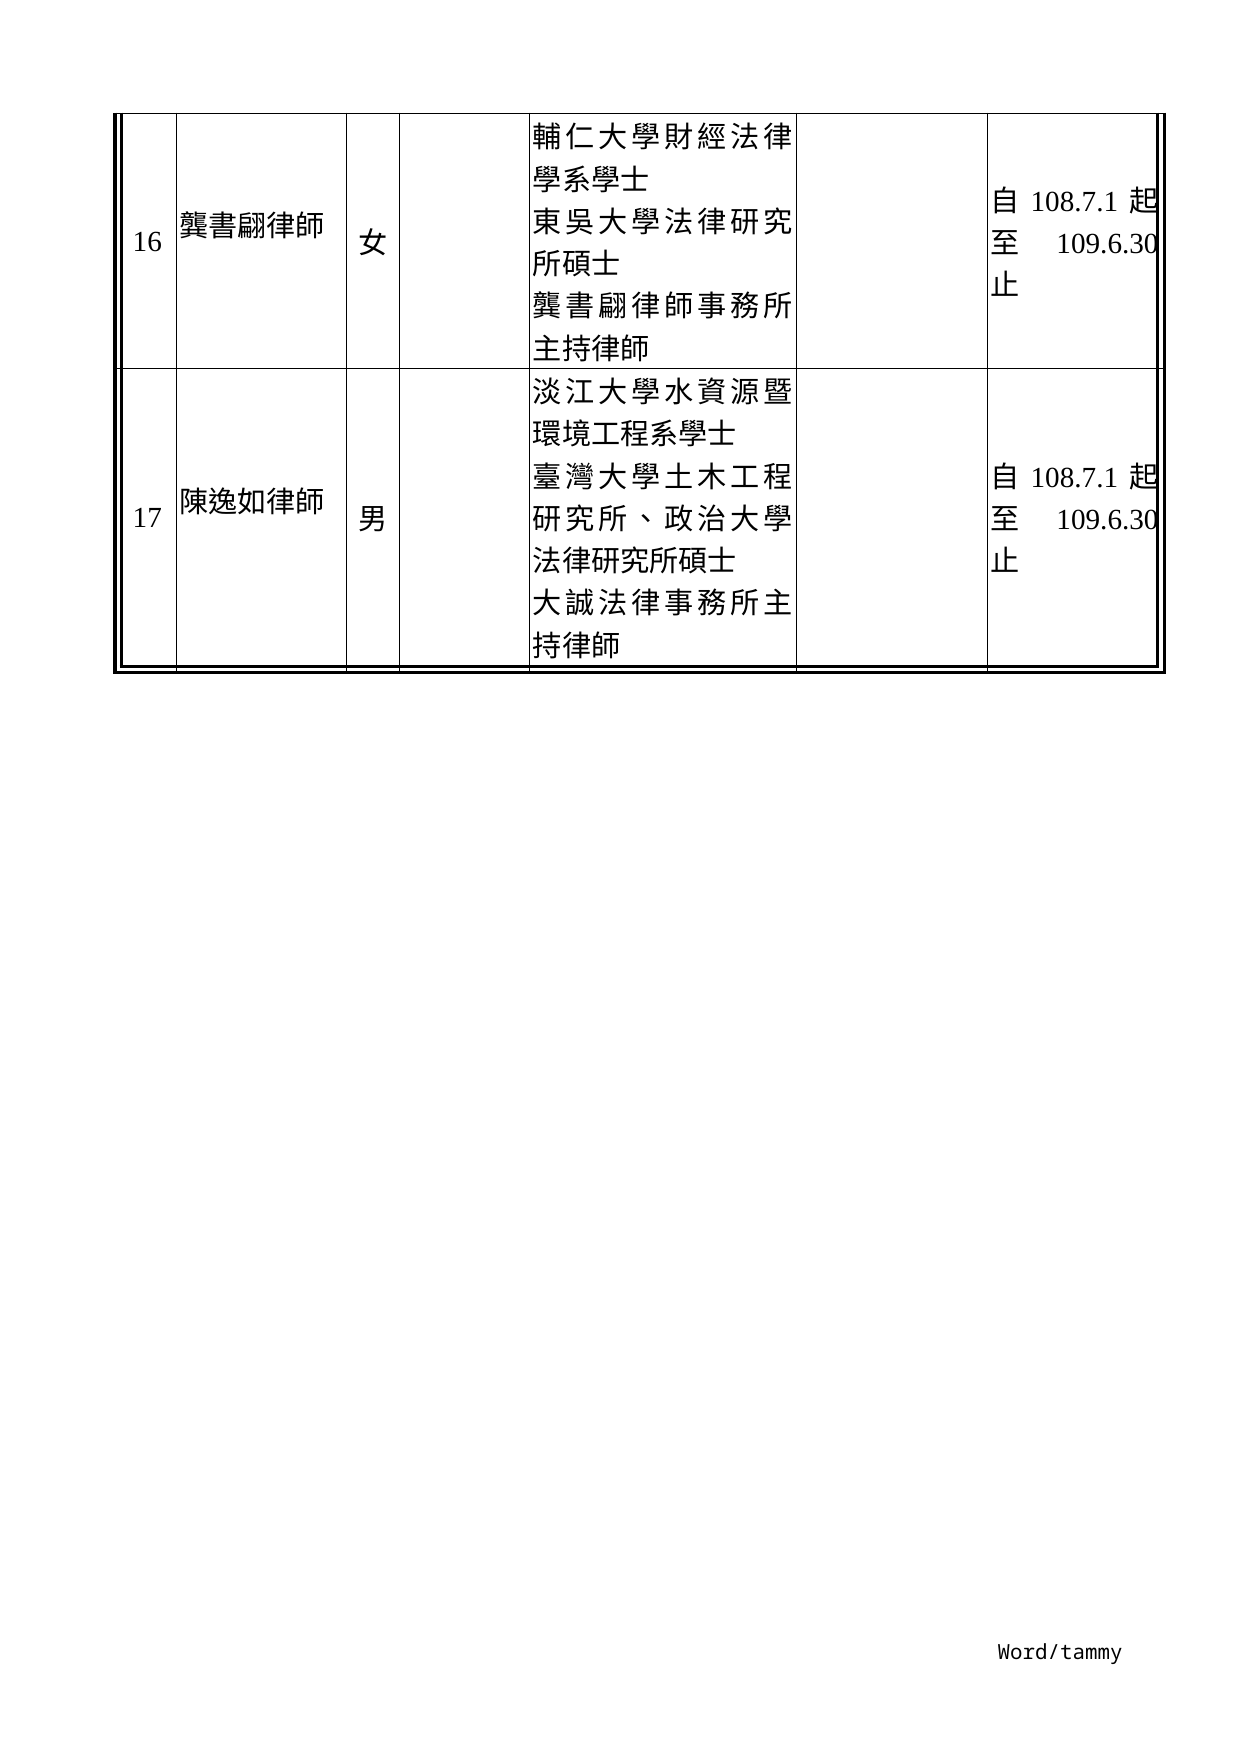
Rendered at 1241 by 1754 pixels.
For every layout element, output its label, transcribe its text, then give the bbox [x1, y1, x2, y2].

table_cell 16 [123, 114, 176, 367]
table_cell [797, 114, 987, 367]
table_cell 女 [347, 114, 399, 367]
table_cell 淡江大學水資源暨環境工程系學士 臺灣大學土木工程研究所、政治大學法律研究所碩士 大誠法律事務所主持律師 [530, 369, 796, 664]
table_cell 男 [347, 369, 399, 664]
table_cell [400, 114, 529, 367]
table_cell 自108.7.1起至109.6.30止 [988, 114, 1156, 367]
table_cell 陳逸如律師 [177, 369, 346, 664]
table_cell 輔仁大學財經法律學系學士 東吳大學法律研究所碩士 龔書翩律師事務所主持律師 [530, 114, 796, 367]
table_cell 17 [123, 369, 176, 664]
table_cell [400, 369, 529, 664]
table_cell 龔書翩律師 [177, 114, 346, 367]
table_cell 自108.7.1起至109.6.30止 [988, 369, 1156, 664]
table_cell [797, 369, 987, 664]
